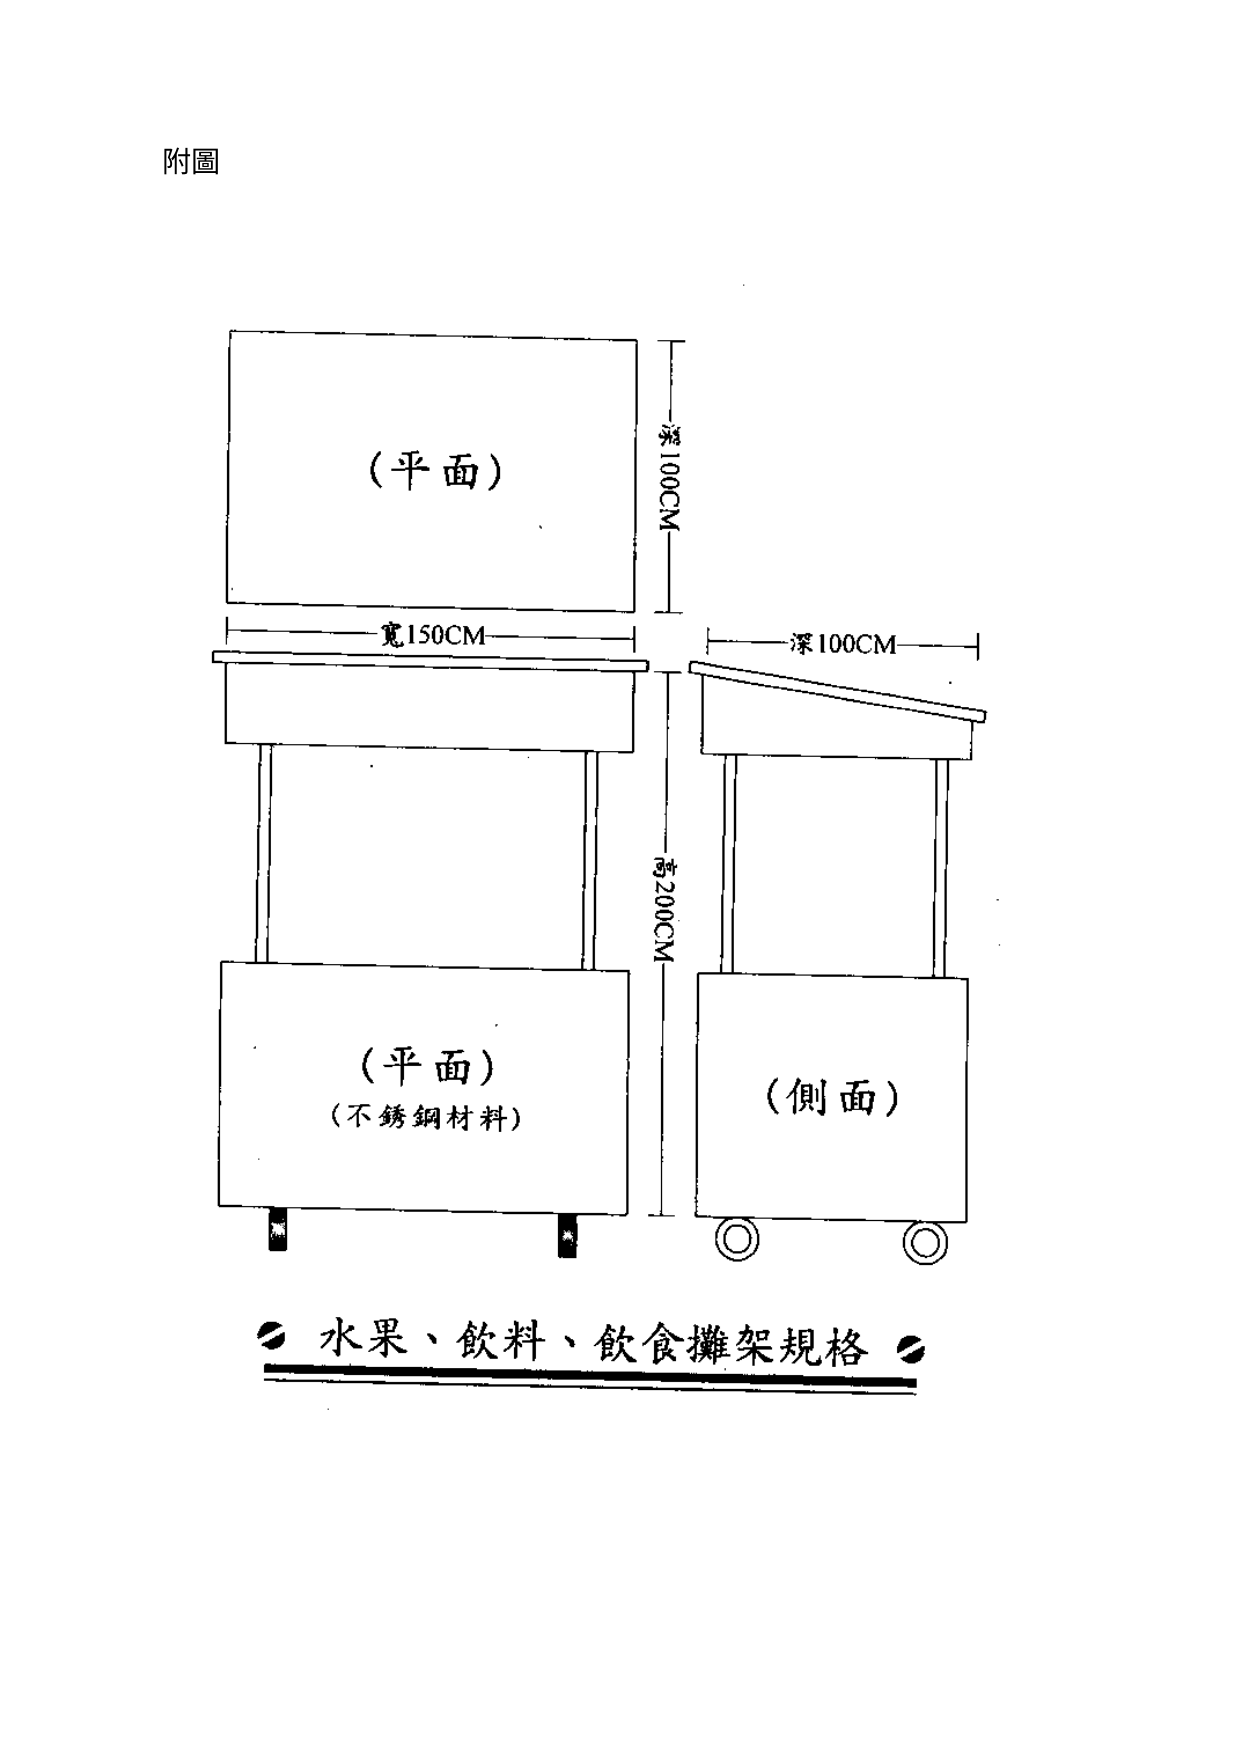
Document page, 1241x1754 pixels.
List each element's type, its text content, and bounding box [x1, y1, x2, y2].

text 附圖 [162, 139, 257, 179]
picture [190, 280, 1014, 1411]
